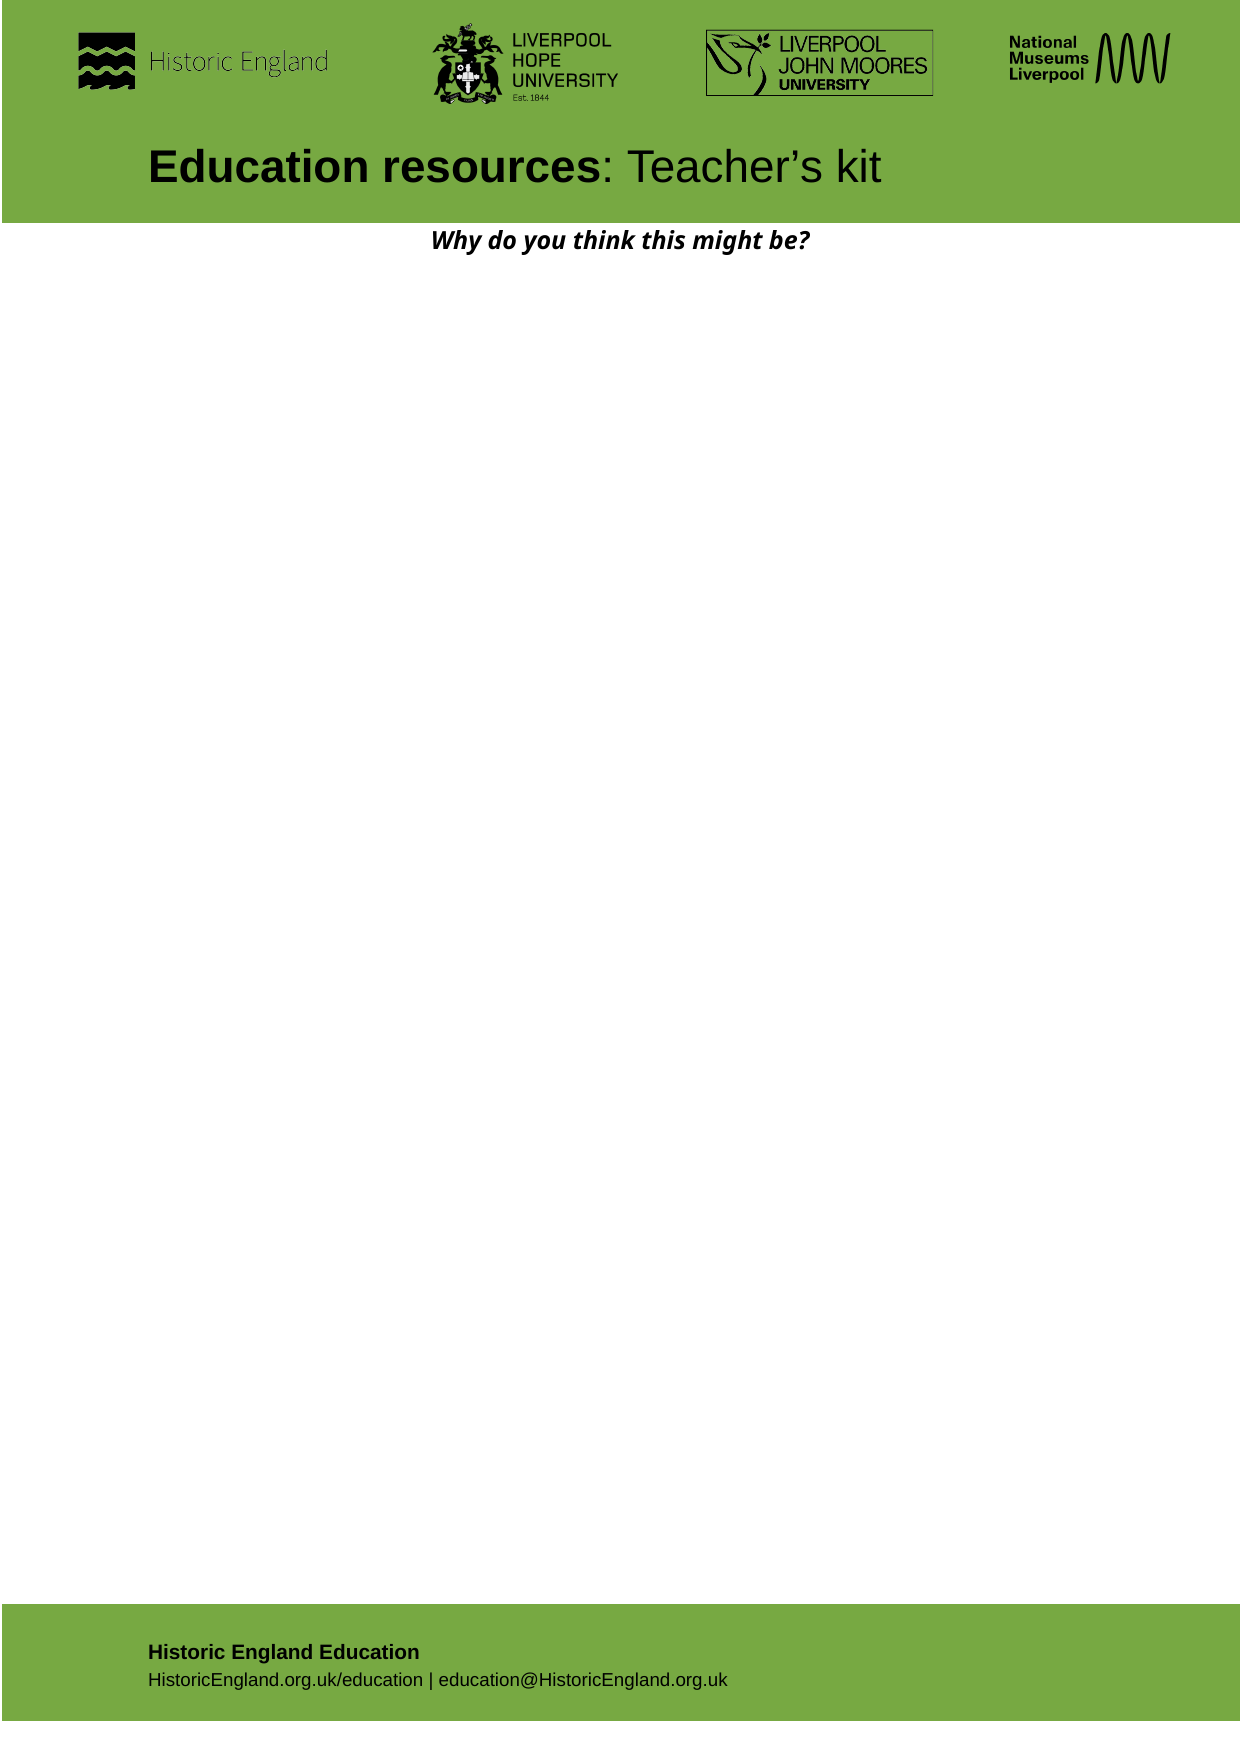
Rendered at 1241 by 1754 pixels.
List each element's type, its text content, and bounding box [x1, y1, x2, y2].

text Why do you think this might be? [76, 223, 1167, 257]
